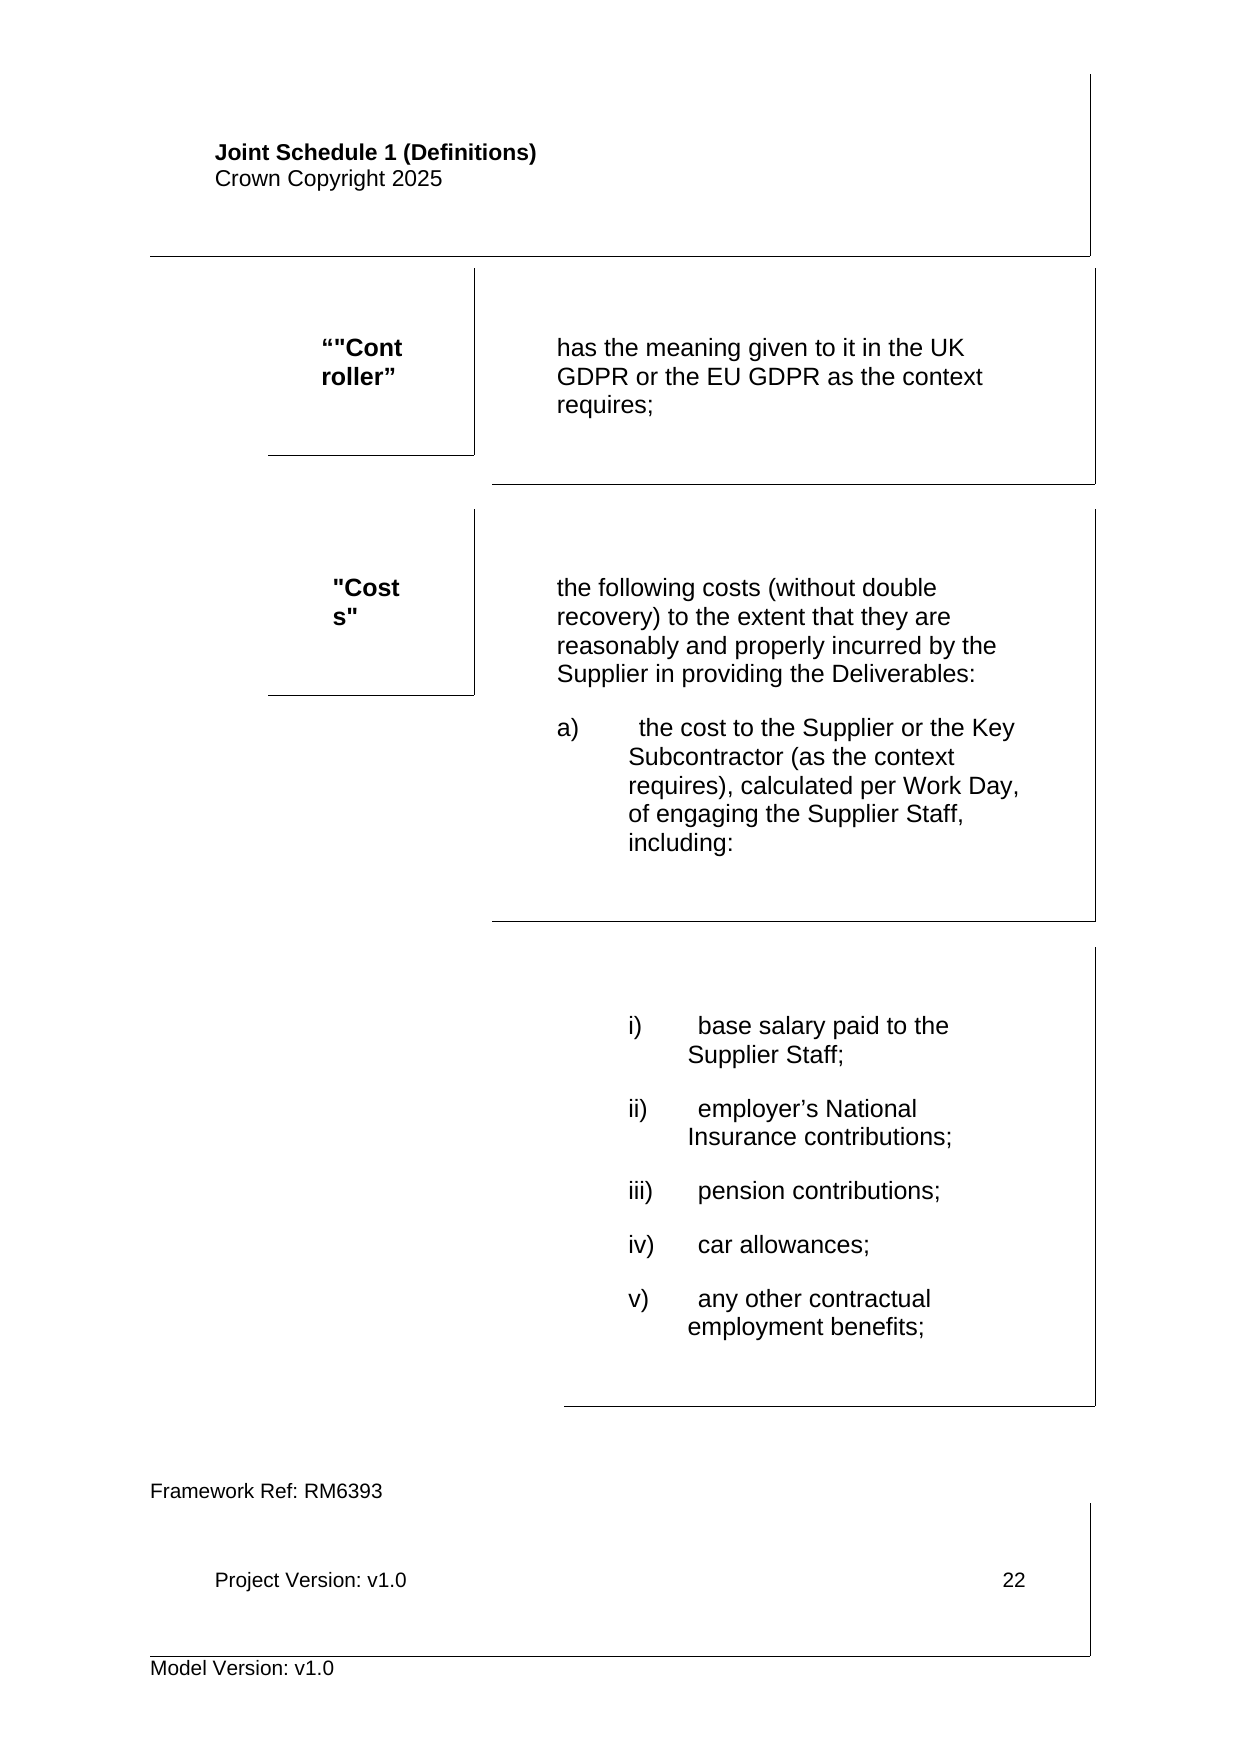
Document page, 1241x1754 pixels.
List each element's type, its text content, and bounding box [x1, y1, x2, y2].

table_cell [268, 456, 474, 496]
table_cell the following costs (without double recovery) to the extent that they are reasonably and properly incurred by the Supplier in providing the Deliverables: the cost to the Supplier or the Key Subcontractor (as the context requires), calculated per Work Day, of engaging the Supplier Staff, including: base salary paid to the Supplier Staff; employer’s National Insurance contributions; pension contributions; car allowances; any other contractual employment benefits; staff training; work place accommodation; work place IT equipment and tools reasonably necessary to provide the Deliverables (but not including items included within limb b) below); and reasonable recruitment costs, as agreed with the Buyer; costs incurred in respect of Supplier Assets which would be treated as capital costs according to generally accepted accounting principles within the UK, which shall include the cost to be charged in respect of Supplier Assets by the Supplier to the Buyer or (to the extent that risk and title in any Supplier Asset is not held by the Supplier) any cost actually incurred by the Supplier in respect of those Supplier Assets; operational costs which are not included within a) or b) above, to the extent that such costs are necessary and properly incurred by the Supplier in the provision of the Deliverables; and Reimbursable Expenses to the extent these have been specified as allowable in the Order Form and are incurred in delivering any Deliverables; but excluding: Overhead; financing or similar constraints; maintenance and support costs to the extent that these relate to maintenance and/or support Deliverables provided beyond the Call-Off Contract Period whether in relation to Supplier Assets or otherwise; taxation; fines and penalties; amounts payable under Call-Off Schedule 16 (Benchmarking) where such Schedule is used; and non-cash items (including depreciation, amortisation, impairments and movements in provisions); [474, 496, 1095, 1418]
table_cell "Costs" [268, 496, 474, 695]
table_cell has the meaning given to it in the UK GDPR or the EU GDPR as the context requires; [474, 256, 1095, 496]
table_cell “"Controller” [268, 256, 474, 455]
table_cell [268, 696, 474, 1418]
